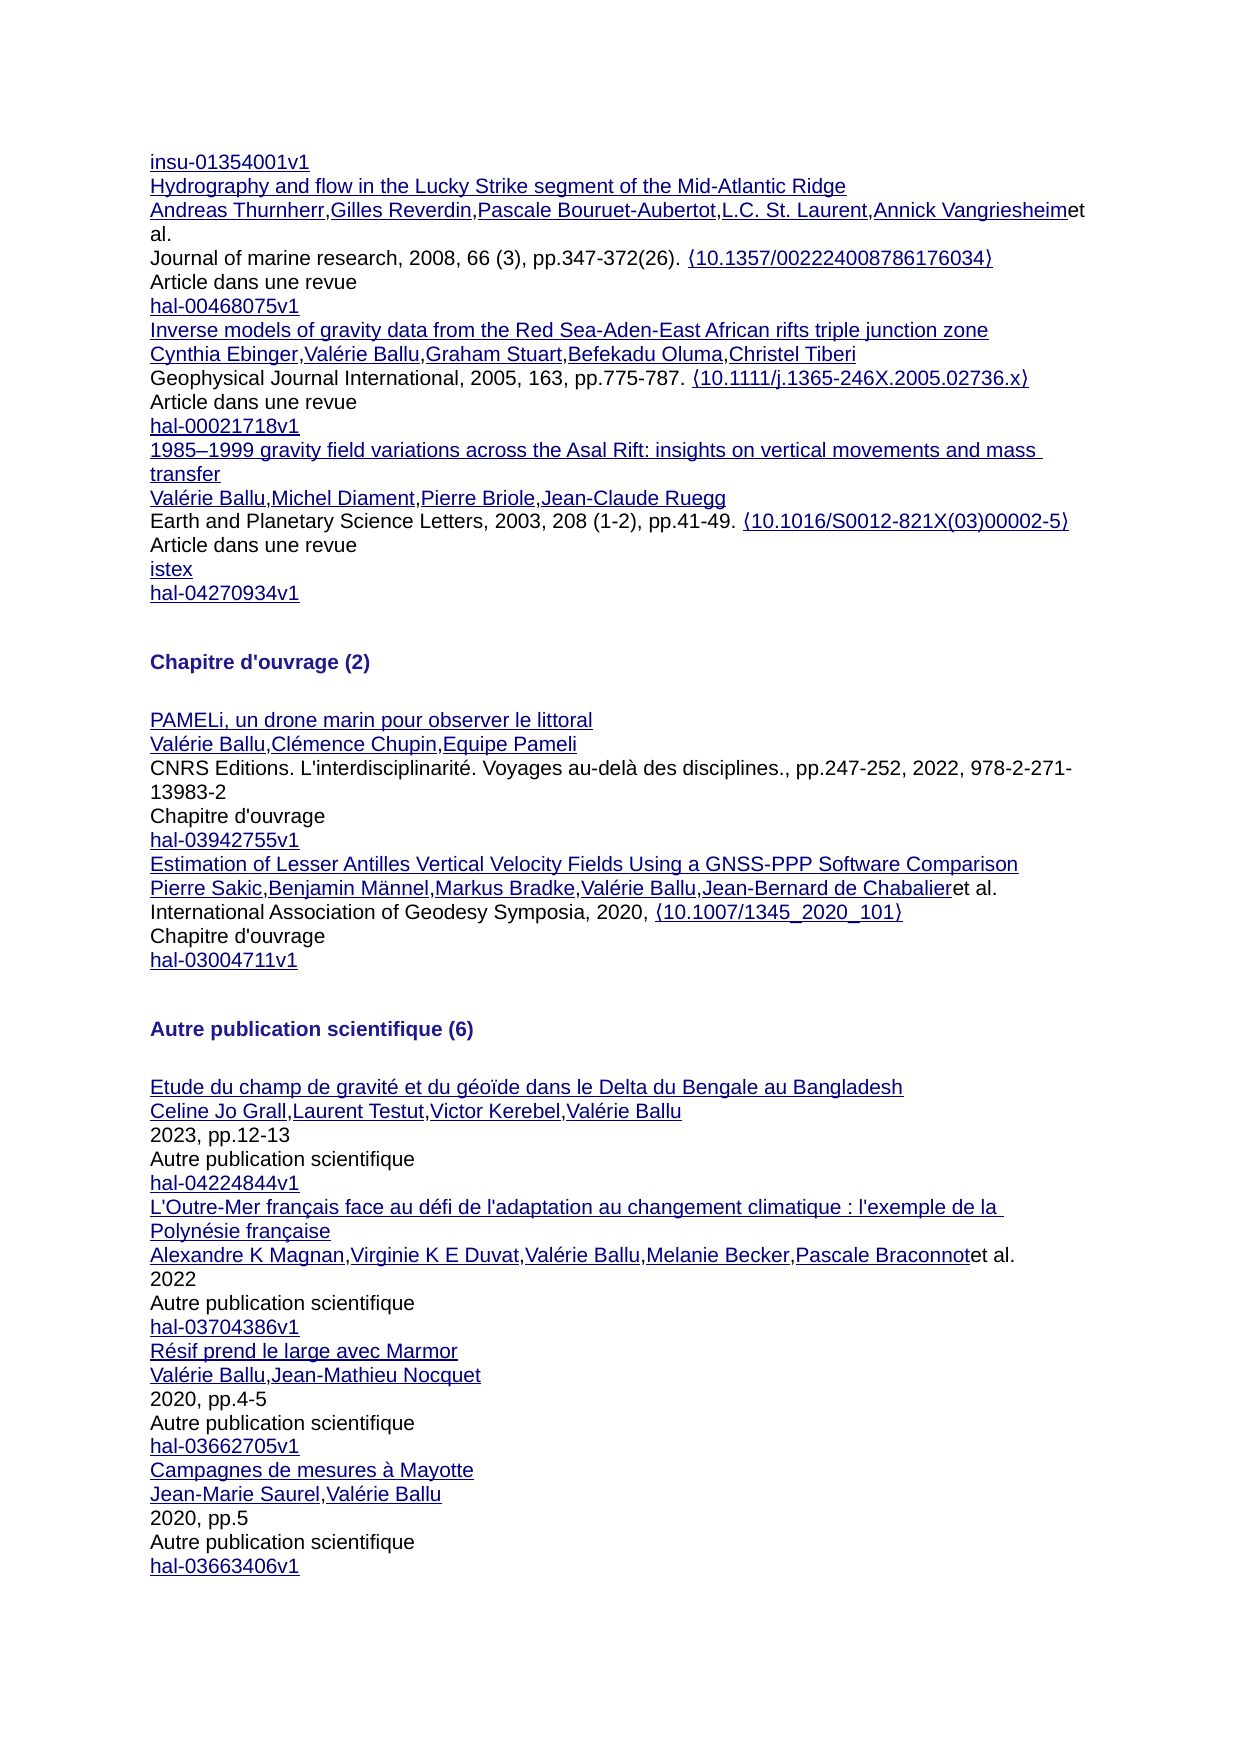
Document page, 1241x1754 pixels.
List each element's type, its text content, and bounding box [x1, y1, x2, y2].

subtitle Autre publication scientifique (6) [150, 1017, 1090, 1041]
table_cell Résif prend le large avec Marmor Valérie Ballu,Jean-Mathieu Nocquet 2020, pp.4-5 Autre publication scientifique hal-03662705v1 [150, 1339, 1090, 1458]
table_cell Hydrography and flow in the Lucky Strike segment of the Mid-Atlantic Ridge Andreas Thurnherr,Gilles Reverdin,Pascale Bouruet-Aubertot,L.C. St. Laurent,Annick Vangriesheimet al. Journal of marine research, 2008, 66 (3), pp.347-372(26). ⟨10.1357/002224008786176034⟩ Article dans une revue hal-00468075v1 [150, 174, 1090, 318]
table_header Etude du champ de gravité et du géoïde dans le Delta du Bengale au Bangladesh Celine Jo Grall,Laurent Testut,Victor Kerebel,Valérie Ballu 2023, pp.12-13 Autre publication scientifique hal-04224844v1 [150, 1075, 1090, 1195]
table_cell Estimation of Lesser Antilles Vertical Velocity Fields Using a GNSS-PPP Software Comparison Pierre Sakic,Benjamin Männel,Markus Bradke,Valérie Ballu,Jean-Bernard de Chabalieret al. International Association of Geodesy Symposia, 2020, ⟨10.1007/1345_2020_101⟩ Chapitre d'ouvrage hal-03004711v1 [150, 852, 1090, 972]
subtitle Chapitre d'ouvrage (2) [150, 650, 1090, 674]
table_cell L'Outre-Mer français face au défi de l'adaptation au changement climatique : l'exemple de la Polynésie française Alexandre K Magnan,Virginie K E Duvat,Valérie Ballu,Melanie Becker,Pascale Braconnotet al. 2022 Autre publication scientifique hal-03704386v1 [150, 1195, 1090, 1338]
table_header PAMELi, un drone marin pour observer le littoral Valérie Ballu,Clémence Chupin,Equipe Pameli CNRS Editions. L'interdisciplinarité. Voyages au-delà des disciplines., pp.247-252, 2022, 978-2-271-13983-2 Chapitre d'ouvrage hal-03942755v1 [150, 708, 1090, 852]
table_cell 1985–1999 gravity field variations across the Asal Rift: insights on vertical movements and mass transfer Valérie Ballu,Michel Diament,Pierre Briole,Jean-Claude Ruegg Earth and Planetary Science Letters, 2003, 208 (1-2), pp.41-49. ⟨10.1016/S0012-821X(03)00002-5⟩ Article dans une revue istex hal-04270934v1 [150, 438, 1090, 605]
table_cell Inverse models of gravity data from the Red Sea-Aden-East African rifts triple junction zone Cynthia Ebinger,Valérie Ballu,Graham Stuart,Befekadu Oluma,Christel Tiberi Geophysical Journal International, 2005, 163, pp.775-787. ⟨10.1111/j.1365-246X.2005.02736.x⟩ Article dans une revue hal-00021718v1 [150, 318, 1090, 437]
table_cell Campagnes de mesures à Mayotte Jean-Marie Saurel,Valérie Ballu 2020, pp.5 Autre publication scientifique hal-03663406v1 [150, 1458, 1090, 1578]
table_cell insu-01354001v1 [150, 150, 1090, 174]
